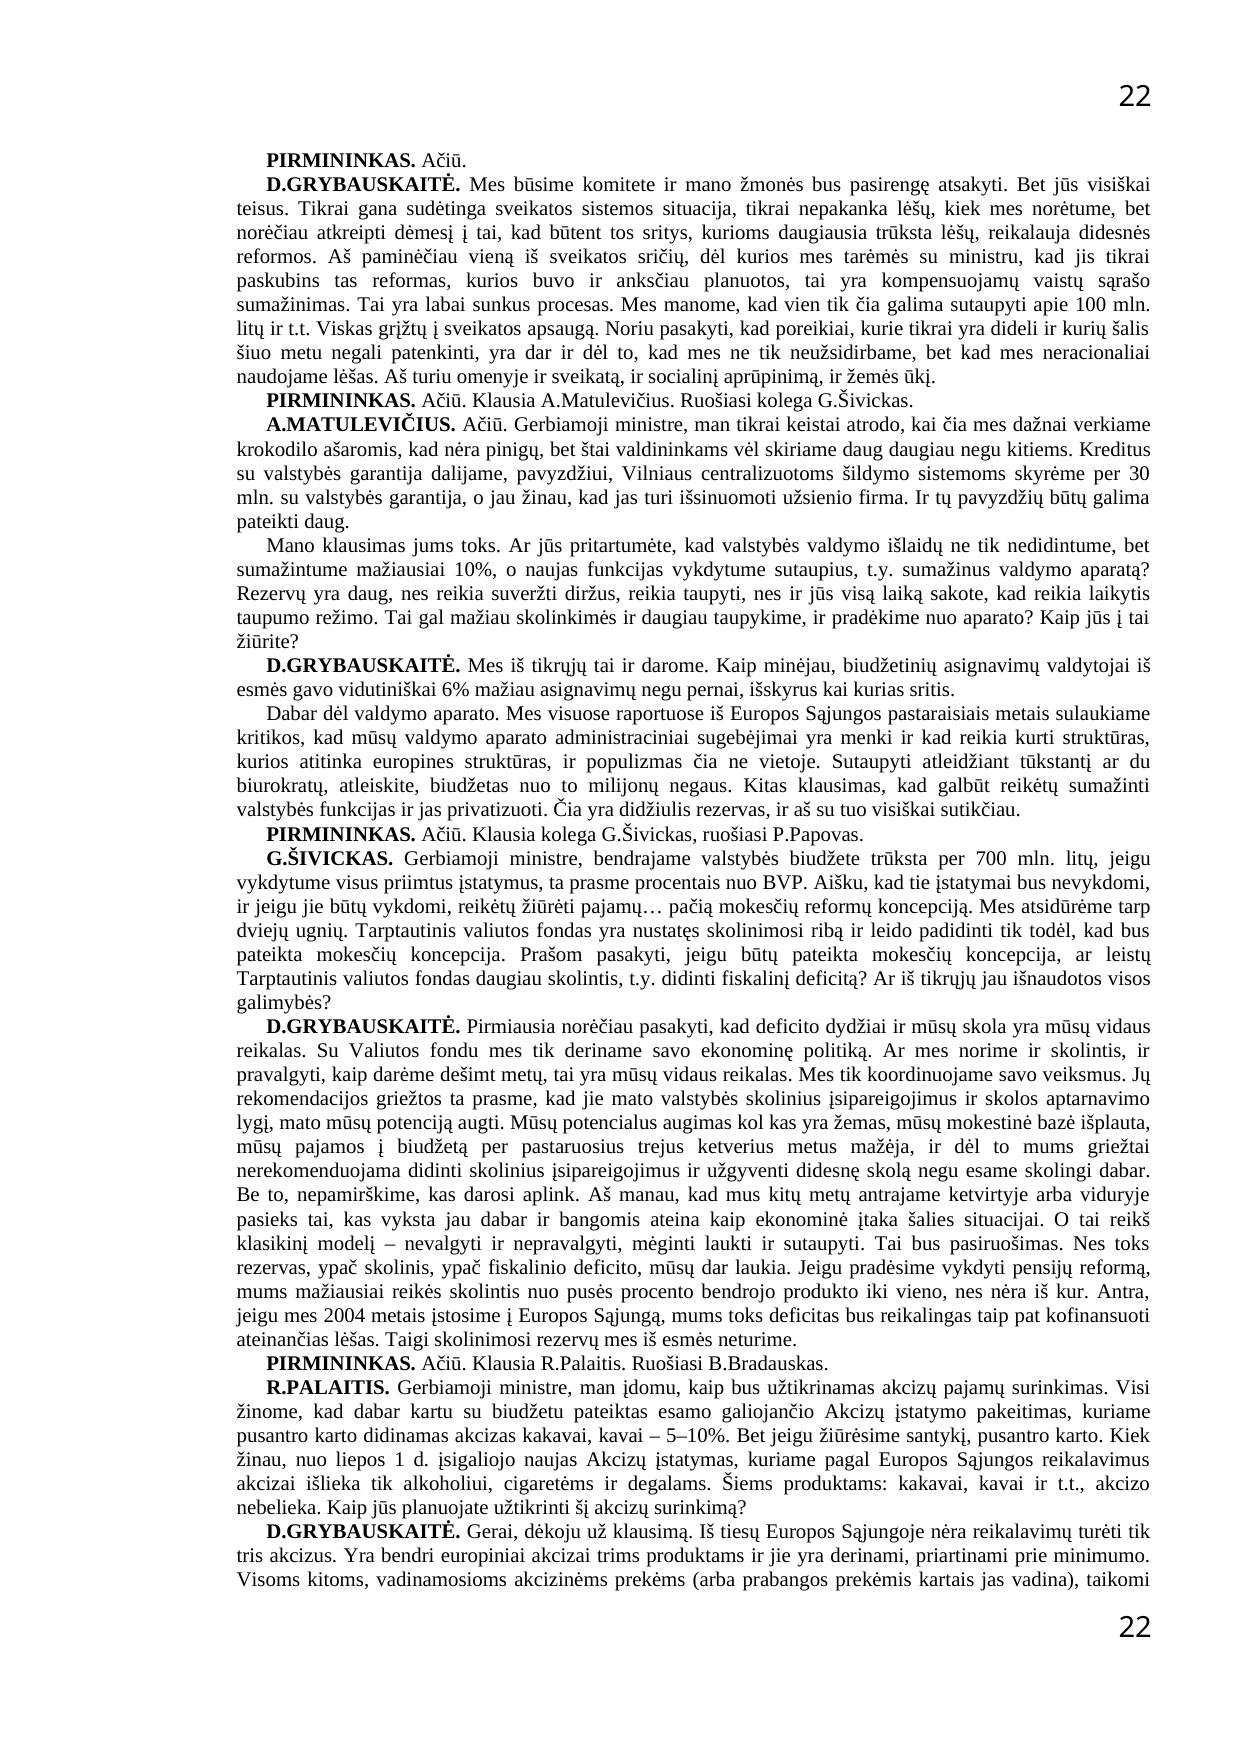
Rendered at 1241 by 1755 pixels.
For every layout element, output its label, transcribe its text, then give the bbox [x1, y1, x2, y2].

text PIRMININKAS. Ačiū. Klausia R.Palaitis. Ruošiasi B.Bradauskas. [236, 1351, 1152, 1375]
text PIRMININKAS. Ačiū. Klausia A.Matulevičius. Ruošiasi kolega G.Šivickas. [236, 388, 1152, 412]
text PIRMININKAS. Ačiū. [236, 148, 1152, 172]
text A.MATULEVIČIUS. Ačiū. Gerbiamoji ministre, man tikrai keistai atrodo, kai čia mes dažnai verkiame krokodilo ašaromis, kad nėra pinigų, bet štai valdininkams vėl skiriame daug daugiau negu kitiems. Kreditus su valstybės garantija dalijame, pavyzdžiui, Vilniaus centralizuotoms šildymo sistemoms skyrėme per 30 mln. su valstybės garantija, o jau žinau, kad jas turi išsinuomoti užsienio firma. Ir tų pavyzdžių būtų galima pateikti daug. [236, 412, 1152, 533]
text G.ŠIVICKAS. Gerbiamoji ministre, bendrajame valstybės biudžete trūksta per 700 mln. litų, jeigu vykdytume visus priimtus įstatymus, ta prasme procentais nuo BVP. Aišku, kad tie įstatymai bus nevykdomi, ir jeigu jie būtų vykdomi, reikėtų žiūrėti pajamų… pačią mokesčių reformų koncepciją. Mes atsidūrėme tarp dviejų ugnių. Tarptautinis valiutos fondas yra nustatęs skolinimosi ribą ir leido padidinti tik todėl, kad bus pateikta mokesčių koncepcija. Prašom pasakyti, jeigu būtų pateikta mokesčių koncepcija, ar leistų Tarptautinis valiutos fondas daugiau skolintis, t.y. didinti fiskalinį deficitą? Ar iš tikrųjų jau išnaudotos visos galimybės? [236, 846, 1152, 1014]
text D.GRYBAUSKAITĖ. Pirmiausia norėčiau pasakyti, kad deficito dydžiai ir mūsų skola yra mūsų vidaus reikalas. Su Valiutos fondu mes tik deriname savo ekonominę politiką. Ar mes norime ir skolintis, ir pravalgyti, kaip darėme dešimt metų, tai yra mūsų vidaus reikalas. Mes tik koordinuojame savo veiksmus. Jų rekomendacijos griežtos ta prasme, kad jie mato valstybės skolinius įsipareigojimus ir skolos aptarnavimo lygį, mato mūsų potenciją augti. Mūsų potencialus augimas kol kas yra žemas, mūsų mokestinė bazė išplauta, mūsų pajamos į biudžetą per pastaruosius trejus ketverius metus mažėja, ir dėl to mums griežtai nerekomenduojama didinti skolinius įsipareigojimus ir užgyventi didesnę skolą negu esame skolingi dabar. Be to, nepamirškime, kas darosi aplink. Aš manau, kad mus kitų metų antrajame ketvirtyje arba viduryje pasieks tai, kas vyksta jau dabar ir bangomis ateina kaip ekonominė įtaka šalies situacijai. O tai reikš klasikinį modelį – nevalgyti ir nepravalgyti, mėginti laukti ir sutaupyti. Tai bus pasiruošimas. Nes toks rezervas, ypač skolinis, ypač fiskalinio deficito, mūsų dar laukia. Jeigu pradėsime vykdyti pensijų reformą, mums mažiausiai reikės skolintis nuo pusės procento bendrojo produkto iki vieno, nes nėra iš kur. Antra, jeigu mes 2004 metais įstosime į Europos Sąjungą, mums toks deficitas bus reikalingas taip pat kofinansuoti ateinančias lėšas. Taigi skolinimosi rezervų mes iš esmės neturime. [236, 1014, 1152, 1351]
text D.GRYBAUSKAITĖ. Gerai, dėkoju už klausimą. Iš tiesų Europos Sąjungoje nėra reikalavimų turėti tik tris akcizus. Yra bendri europiniai akcizai trims produktams ir jie yra derinami, priartinami prie minimumo. Visoms kitoms, vadinamosioms akcizinėms prekėms (arba prabangos prekėmis kartais jas vadina), taikomi [236, 1519, 1152, 1591]
text R.PALAITIS. Gerbiamoji ministre, man įdomu, kaip bus užtikrinamas akcizų pajamų surinkimas. Visi žinome, kad dabar kartu su biudžetu pateiktas esamo galiojančio Akcizų įstatymo pakeitimas, kuriame pusantro karto didinamas akcizas kakavai, kavai – 5–10%. Bet jeigu žiūrėsime santykį, pusantro karto. Kiek žinau, nuo liepos 1 d. įsigaliojo naujas Akcizų įstatymas, kuriame pagal Europos Sąjungos reikalavimus akcizai išlieka tik alkoholiui, cigaretėms ir degalams. Šiems produktams: kakavai, kavai ir t.t., akcizo nebelieka. Kaip jūs planuojate užtikrinti šį akcizų surinkimą? [236, 1375, 1152, 1519]
text D.GRYBAUSKAITĖ. Mes būsime komitete ir mano žmonės bus pasirengę atsakyti. Bet jūs visiškai teisus. Tikrai gana sudėtinga sveikatos sistemos situacija, tikrai nepakanka lėšų, kiek mes norėtume, bet norėčiau atkreipti dėmesį į tai, kad būtent tos sritys, kurioms daugiausia trūksta lėšų, reikalauja didesnės reformos. Aš paminėčiau vieną iš sveikatos sričių, dėl kurios mes tarėmės su ministru, kad jis tikrai paskubins tas reformas, kurios buvo ir anksčiau planuotos, tai yra kompensuojamų vaistų sąrašo sumažinimas. Tai yra labai sunkus procesas. Mes manome, kad vien tik čia galima sutaupyti apie 100 mln. litų ir t.t. Viskas grįžtų į sveikatos apsaugą. Noriu pasakyti, kad poreikiai, kurie tikrai yra dideli ir kurių šalis šiuo metu negali patenkinti, yra dar ir dėl to, kad mes ne tik neužsidirbame, bet kad mes neracionaliai naudojame lėšas. Aš turiu omenyje ir sveikatą, ir socialinį aprūpinimą, ir žemės ūkį. [236, 172, 1152, 388]
text Dabar dėl valdymo aparato. Mes visuose raportuose iš Europos Sąjungos pastaraisiais metais sulaukiame kritikos, kad mūsų valdymo aparato administraciniai sugebėjimai yra menki ir kad reikia kurti struktūras, kurios atitinka europines struktūras, ir populizmas čia ne vietoje. Sutaupyti atleidžiant tūkstantį ar du biurokratų, atleiskite, biudžetas nuo to milijonų negaus. Kitas klausimas, kad galbūt reikėtų sumažinti valstybės funkcijas ir jas privatizuoti. Čia yra didžiulis rezervas, ir aš su tuo visiškai sutikčiau. [236, 701, 1152, 821]
text Mano klausimas jums toks. Ar jūs pritartumėte, kad valstybės valdymo išlaidų ne tik nedidintume, bet sumažintume mažiausiai 10%, o naujas funkcijas vykdytume sutaupius, t.y. sumažinus valdymo aparatą? Rezervų yra daug, nes reikia suveržti diržus, reikia taupyti, nes ir jūs visą laiką sakote, kad reikia laikytis taupumo režimo. Tai gal mažiau skolinkimės ir daugiau taupykime, ir pradėkime nuo aparato? Kaip jūs į tai žiūrite? [236, 533, 1152, 653]
text D.GRYBAUSKAITĖ. Mes iš tikrųjų tai ir darome. Kaip minėjau, biudžetinių asignavimų valdytojai iš esmės gavo vidutiniškai 6% mažiau asignavimų negu pernai, išskyrus kai kurias sritis. [236, 653, 1152, 701]
text PIRMININKAS. Ačiū. Klausia kolega G.Šivickas, ruošiasi P.Papovas. [236, 821, 1152, 846]
